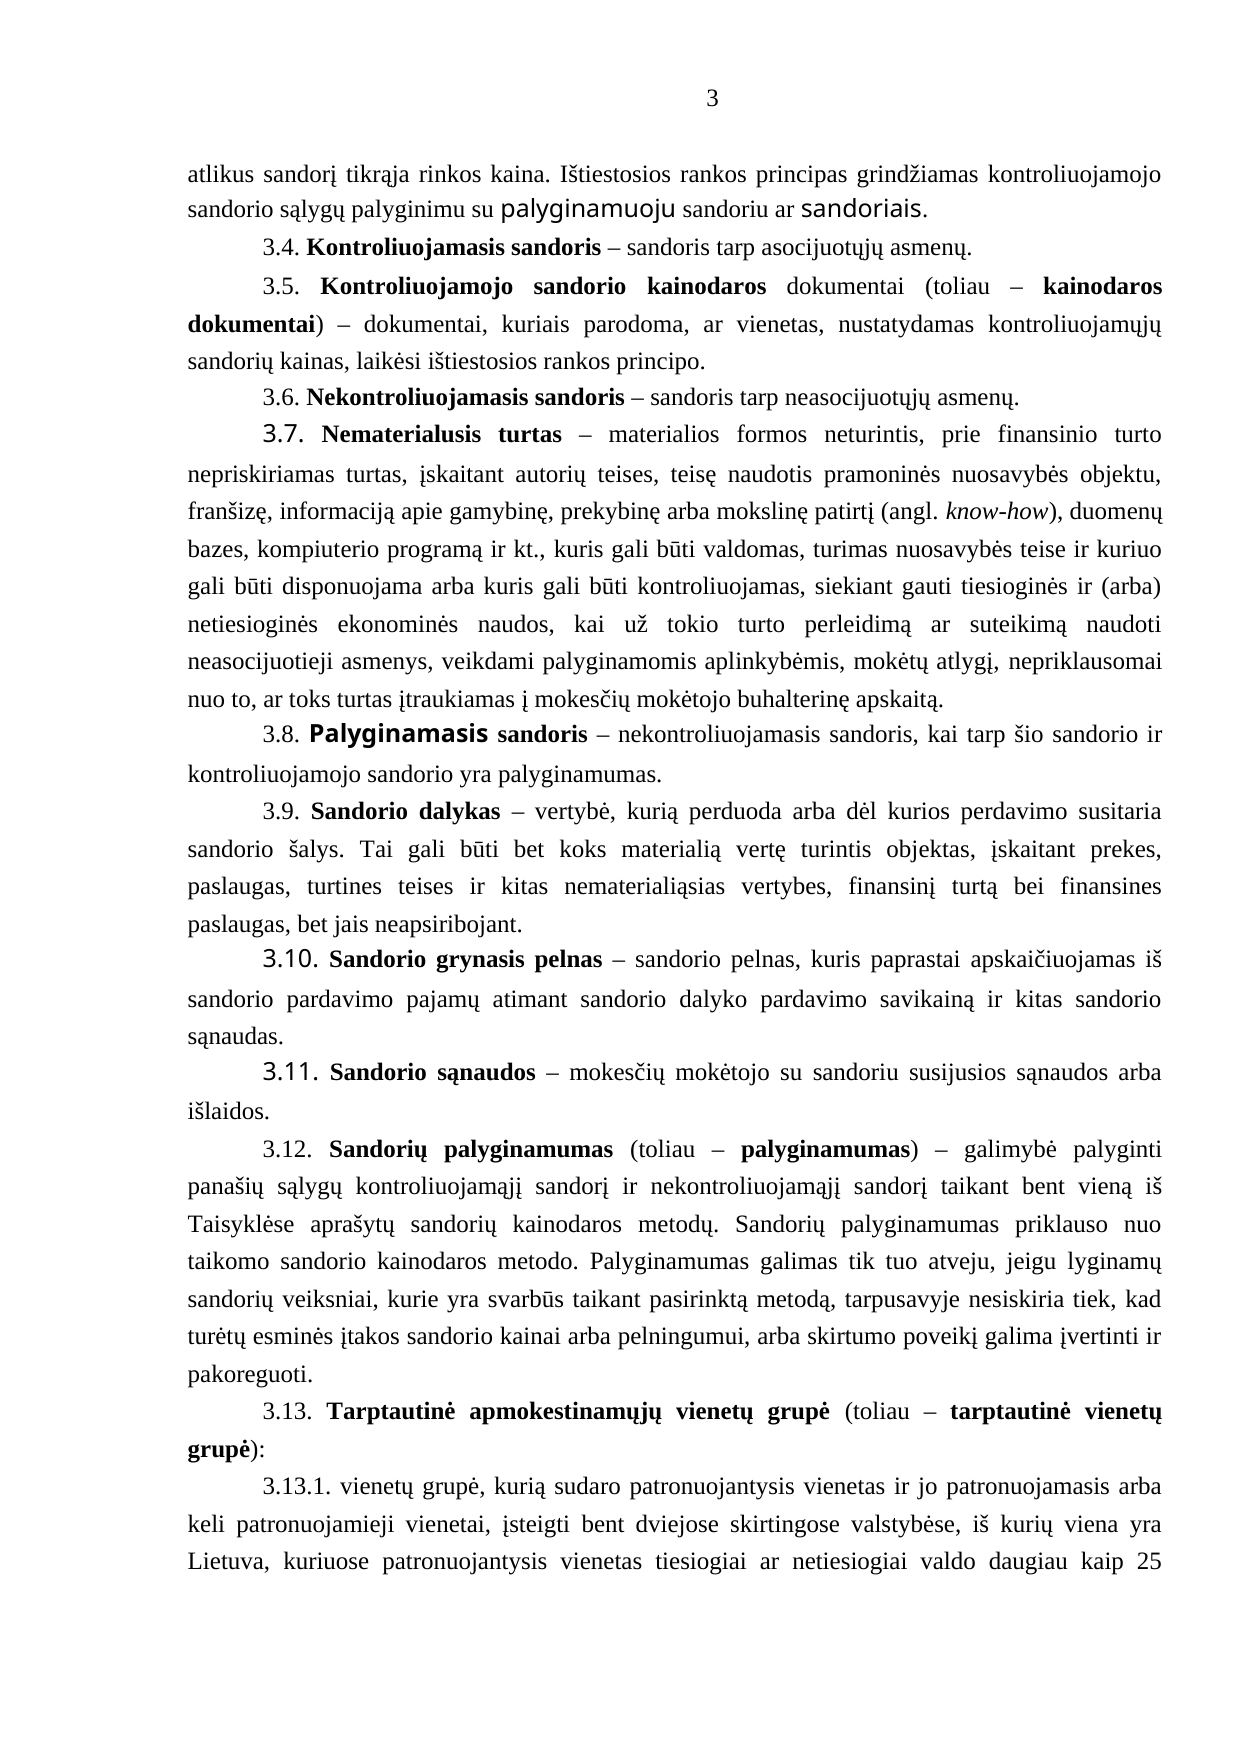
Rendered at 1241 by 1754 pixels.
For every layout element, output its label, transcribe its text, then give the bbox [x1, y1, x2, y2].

text 3.13. Tarptautinė apmokestinamųjų vienetų grupė (toliau – tarptautinė vienetų grupė): [187, 1387, 1162, 1462]
text 3.4. Kontroliuojamasis sandoris – sandoris tarp asocijuotųjų asmenų. [187, 225, 1162, 262]
text 3.7. Nematerialusis turtas – materialios formos neturintis, prie finansinio turto nepriskiriamas turtas, įskaitant autorių teises, teisę naudotis pramoninės nuosavybės objektu, franšizę, informaciją apie gamybinę, prekybinę arba mokslinę patirtį (angl. know-how), duomenų bazes, kompiuterio programą ir kt., kuris gali būti valdomas, turimas nuosavybės teise ir kuriuo gali būti disponuojama arba kuris gali būti kontroliuojamas, siekiant gauti tiesioginės ir (arba) netiesioginės ekonominės naudos, kai už tokio turto perleidimą ar suteikimą naudoti neasocijuotieji asmenys, veikdami palyginamomis aplinkybėmis, mokėtų atlygį, nepriklausomai nuo to, ar toks turtas įtraukiamas į mokesčių mokėtojo buhalterinę apskaitą. [187, 412, 1162, 712]
text 3.11. Sandorio sąnaudos – mokesčių mokėtojo su sandoriu susijusios sąnaudos arba išlaidos. [187, 1050, 1162, 1125]
text 3.10. Sandorio grynasis pelnas – sandorio pelnas, kuris paprastai apskaičiuojamas iš sandorio pardavimo pajamų atimant sandorio dalyko pardavimo savikainą ir kitas sandorio sąnaudas. [187, 937, 1162, 1050]
text 3.6. Nekontroliuojamasis sandoris – sandoris tarp neasocijuotųjų asmenų. [187, 375, 1162, 412]
text 3.13.1. vienetų grupė, kurią sudaro patronuojantysis vienetas ir jo patronuojamasis arba keli patronuojamieji vienetai, įsteigti bent dviejose skirtingose valstybėse, iš kurių viena yra Lietuva, kuriuose patronuojantysis vienetas tiesiogiai ar netiesiogiai valdo daugiau kaip 25 [187, 1462, 1162, 1575]
text 3.5. Kontroliuojamojo sandorio kainodaros dokumentai (toliau – kainodaros dokumentai) – dokumentai, kuriais parodoma, ar vienetas, nustatydamas kontroliuojamųjų sandorių kainas, laikėsi ištiestosios rankos principo. [187, 262, 1162, 375]
text 3.8. Palyginamasis sandoris – nekontroliuojamasis sandoris, kai tarp šio sandorio ir kontroliuojamojo sandorio yra palyginamumas. [187, 712, 1162, 787]
text atlikus sandorį tikrąja rinkos kaina. Ištiestosios rankos principas grindžiamas kontroliuojamojo sandorio sąlygų palyginimu su palyginamuoju sandoriu ar sandoriais. [187, 150, 1162, 225]
text 3.12. Sandorių palyginamumas (toliau – palyginamumas) – galimybė palyginti panašių sąlygų kontroliuojamąjį sandorį ir nekontroliuojamąjį sandorį taikant bent vieną iš Taisyklėse aprašytų sandorių kainodaros metodų. Sandorių palyginamumas priklauso nuo taikomo sandorio kainodaros metodo. Palyginamumas galimas tik tuo atveju, jeigu lyginamų sandorių veiksniai, kurie yra svarbūs taikant pasirinktą metodą, tarpusavyje nesiskiria tiek, kad turėtų esminės įtakos sandorio kainai arba pelningumui, arba skirtumo poveikį galima įvertinti ir pakoreguoti. [187, 1125, 1162, 1387]
text 3.9. Sandorio dalykas – vertybė, kurią perduoda arba dėl kurios perdavimo susitaria sandorio šalys. Tai gali būti bet koks materialią vertę turintis objektas, įskaitant prekes, paslaugas, turtines teises ir kitas nematerialiąsias vertybes, finansinį turtą bei finansines paslaugas, bet jais neapsiribojant. [187, 787, 1162, 937]
